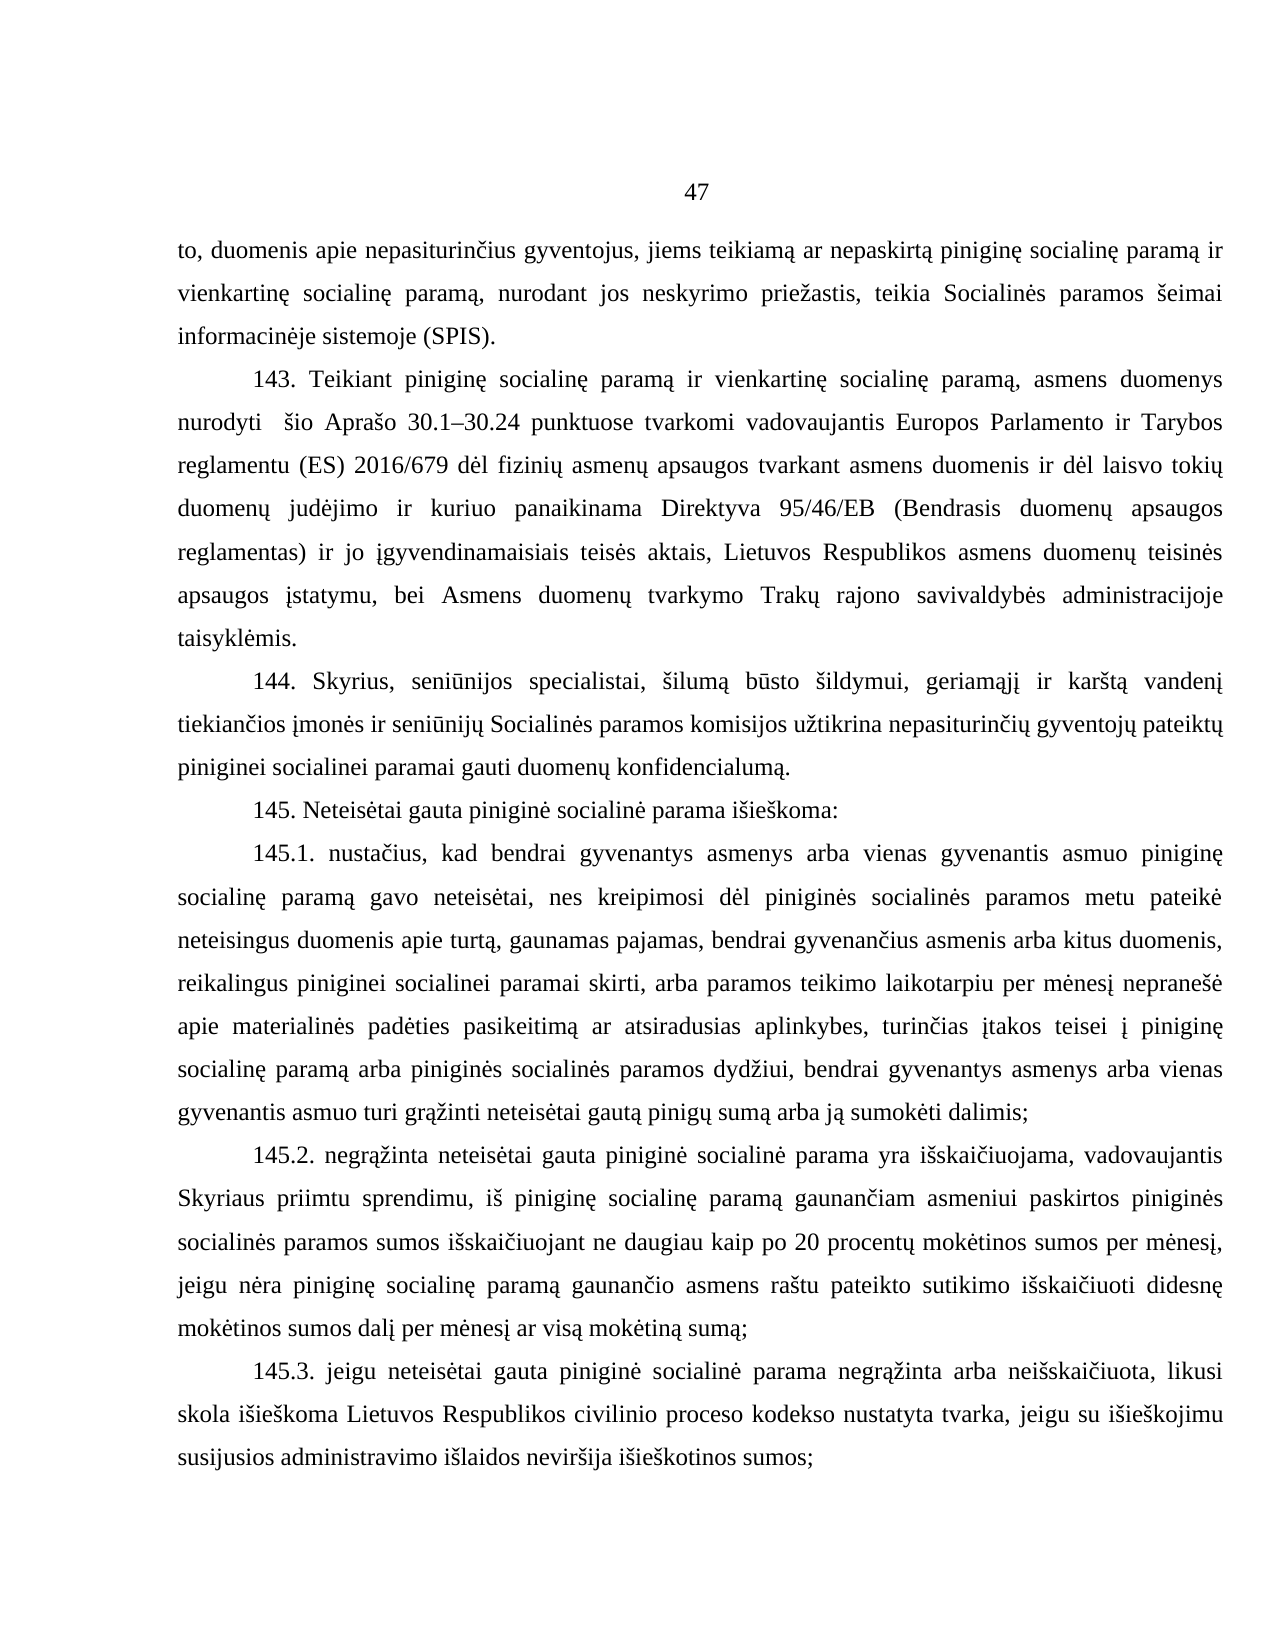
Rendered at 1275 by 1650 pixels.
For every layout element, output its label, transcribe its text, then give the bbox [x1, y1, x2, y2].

text 145.3. jeigu neteisėtai gauta piniginė socialinė parama negrąžinta arba neišskaičiuota, likusi skola išieškoma Lietuvos Respublikos civilinio proceso kodekso nustatyta tvarka, jeigu su išieškojimu susijusios administravimo išlaidos neviršija išieškotinos sumos; [177, 1356, 1224, 1471]
text 145.2. negrąžinta neteisėtai gauta piniginė socialinė parama yra išskaičiuojama, vadovaujantis Skyriaus priimtu sprendimu, iš piniginę socialinę paramą gaunančiam asmeniui paskirtos piniginės socialinės paramos sumos išskaičiuojant ne daugiau kaip po 20 procentų mokėtinos sumos per mėnesį, jeigu nėra piniginę socialinę paramą gaunančio asmens raštu pateikto sutikimo išskaičiuoti didesnę mokėtinos sumos dalį per mėnesį ar visą mokėtiną sumą; [177, 1140, 1224, 1342]
text 144. Skyrius, seniūnijos specialistai, šilumą būsto šildymui, geriamąjį ir karštą vandenį tiekiančios įmonės ir seniūnijų Socialinės paramos komisijos užtikrina nepasiturinčių gyventojų pateiktų piniginei socialinei paramai gauti duomenų konfidencialumą. [177, 666, 1224, 781]
text to, duomenis apie nepasiturinčius gyventojus, jiems teikiamą ar nepaskirtą piniginę socialinę paramą ir vienkartinę socialinę paramą, nurodant jos neskyrimo priežastis, teikia Socialinės paramos šeimai informacinėje sistemoje (SPIS). [177, 235, 1224, 350]
text 145. Neteisėtai gauta piniginė socialinė parama išieškoma: [177, 795, 1224, 824]
text 143. Teikiant piniginę socialinę paramą ir vienkartinę socialinę paramą, asmens duomenys nurodyti šio Aprašo 30.1–30.24 punktuose tvarkomi vadovaujantis Europos Parlamento ir Tarybos reglamentu (ES) 2016/679 dėl fizinių asmenų apsaugos tvarkant asmens duomenis ir dėl laisvo tokių duomenų judėjimo ir kuriuo panaikinama Direktyva 95/46/EB (Bendrasis duomenų apsaugos reglamentas) ir jo įgyvendinamaisiais teisės aktais, Lietuvos Respublikos asmens duomenų teisinės apsaugos įstatymu, bei Asmens duomenų tvarkymo Trakų rajono savivaldybės administracijoje taisyklėmis. [177, 364, 1224, 652]
text 145.1. nustačius, kad bendrai gyvenantys asmenys arba vienas gyvenantis asmuo piniginę socialinę paramą gavo neteisėtai, nes kreipimosi dėl piniginės socialinės paramos metu pateikė neteisingus duomenis apie turtą, gaunamas pajamas, bendrai gyvenančius asmenis arba kitus duomenis, reikalingus piniginei socialinei paramai skirti, arba paramos teikimo laikotarpiu per mėnesį nepranešė apie materialinės padėties pasikeitimą ar atsiradusias aplinkybes, turinčias įtakos teisei į piniginę socialinę paramą arba piniginės socialinės paramos dydžiui, bendrai gyvenantys asmenys arba vienas gyvenantis asmuo turi grąžinti neteisėtai gautą pinigų sumą arba ją sumokėti dalimis; [177, 838, 1224, 1126]
